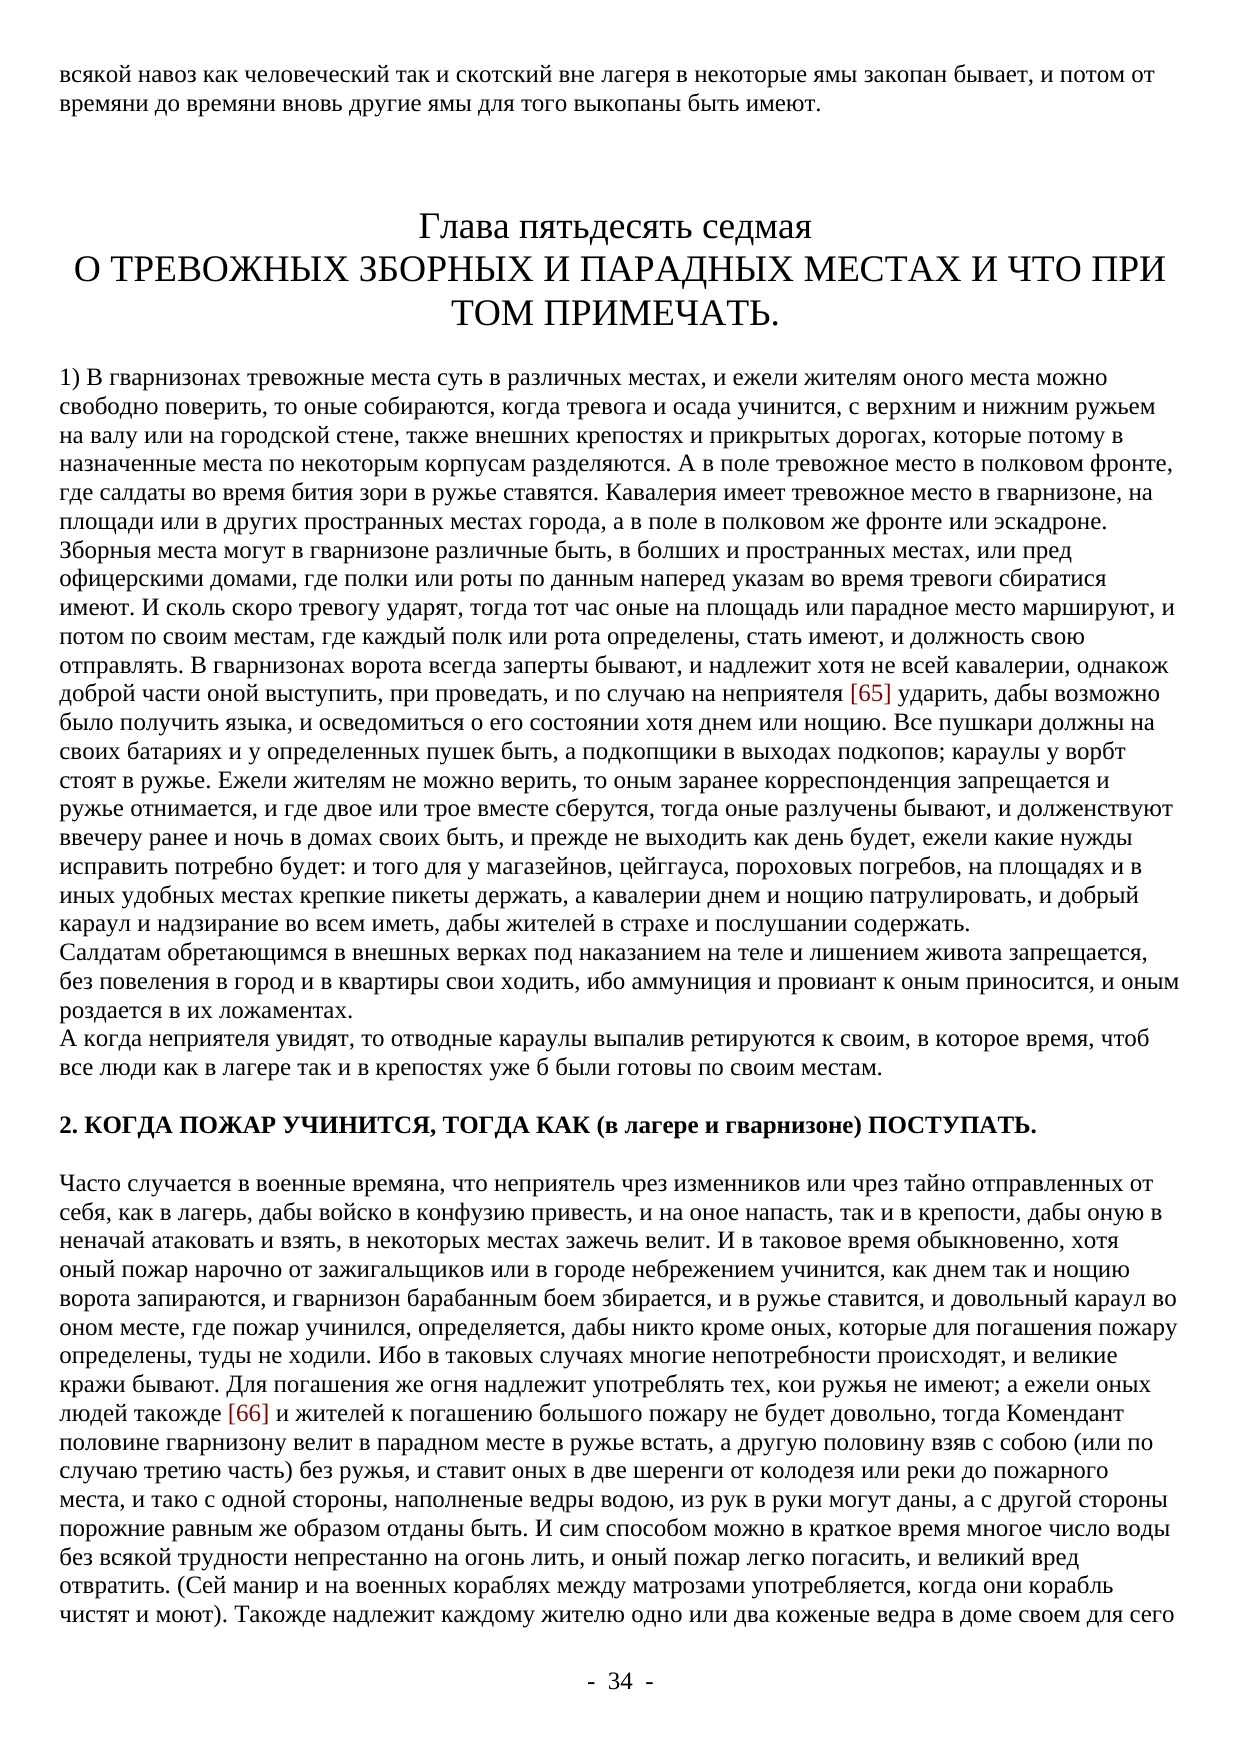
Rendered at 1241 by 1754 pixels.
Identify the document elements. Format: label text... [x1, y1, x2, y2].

text Глава пятьдесять седмая О ТРЕВОЖНЫХ ЗБОРНЫХ И ПАРАДНЫХ МЕСТАХ И ЧТО ПРИ ТОМ ПРИМЕЧАТЬ. [59, 204, 1181, 333]
text 1) В гварнизонах тревожные места суть в различных местах, и ежели жителям оного места можно свободно поверить, то оные собираются, когда тревога и осада учинится, с верхним и нижним ружьем на валу или на городской стене, также внешних крепостях и прикрытых дорогах, которые потому в назначенные места по некоторым корпусам разделяются. А в поле тревожное место в полковом фронте, где салдаты во время бития зори в ружье ставятся. Кавалерия имеет тревожное место в гварнизоне, на площади или в других пространных местах города, а в поле в полковом же фронте или эскадроне. Зборныя места могут в гварнизоне различные быть, в болших и пространных местах, или пред офицерскими домами, где полки или роты по данным наперед указам во время тревоги сбиратися имеют. И сколь скоро тревогу ударят, тогда тот час оные на площадь или парадное место маршируют, и потом по своим местам, где каждый полк или рота определены, стать имеют, и должность свою отправлять. В гварнизонах ворота всегда заперты бывают, и надлежит хотя не всей кавалерии, однакож доброй части оной выступить, при проведать, и по случаю на неприятеля [65] ударить, дабы возможно было получить языка, и осведомиться о его состоянии хотя днем или нощию. Все пушкари должны на своих батариях и у определенных пушек быть, а подкопщики в выходах подкопов; караулы у ворбт стоят в ружье. Ежели жителям не можно верить, то оным заранее корреспонденция запрещается и ружье отнимается, и где двое или трое вместе сберутся, тогда оные разлучены бывают, и долженствуют ввечеру ранее и ночь в домах своих быть, и прежде не выходить как день будет, ежели какие нужды исправить потребно будет: и того для у магазейнов, цейггауса, пороховых погребов, на площадях и в иных удобных местах крепкие пикеты держать, а кавалерии днем и нощию патрулировать, и добрый караул и надзирание во всем иметь, дабы жителей в страхе и послушании содержать. Салдатам обретающимся в внешных верках под наказанием на теле и лишением живота запрещается, без повеления в город и в квартиры свои ходить, ибо аммуниция и провиант к оным приносится, и оным роздается в их ложаментах. А когда неприятеля увидят, то отводные караулы выпалив ретируются к своим, в которое время, чтоб все люди как в лагере так и в крепостях уже б были готовы по своим местам. [59, 362, 1181, 1081]
text 2. КОГДА ПОЖАР УЧИНИТСЯ, ТОГДА КАК (в лагере и гварнизоне) ПОСТУПАТЬ. [59, 1110, 1181, 1139]
text всякой навоз как человеческий так и скотский вне лагеря в некоторые ямы закопан бывает, и потом от времяни до времяни вновь другие ямы для того выкопаны быть имеют. [59, 59, 1181, 117]
text Часто случается в военные времяна, что неприятель чрез изменников или чрез тайно отправленных от себя, как в лагерь, дабы войско в конфузию привесть, и на оное напасть, так и в крепости, дабы оную в неначай атаковать и взять, в некоторых местах зажечь велит. И в таковое время обыкновенно, хотя оный пожар нарочно от зажигальщиков или в городе небрежением учинится, как днем так и нощию ворота запираются, и гварнизон барабанным боем збирается, и в ружье ставится, и довольный караул во оном месте, где пожар учинился, определяется, дабы никто кроме оных, которые для погашения пожару определены, туды не ходили. Ибо в таковых случаях многие непотребности происходят, и великие кражи бывают. Для погашения же огня надлежит употреблять тех, кои ружья не имеют; а ежели оных людей такожде [66] и жителей к погашению большого пожару не будет довольно, тогда Комендант половине гварнизону велит в парадном месте в ружье встать, а другую половину взяв с собою (или по случаю третию часть) без ружья, и ставит оных в две шеренги от колодезя или реки до пожарного места, и тако с одной стороны, наполненые ведры водою, из рук в руки могут даны, а с другой стороны порожние равным же образом отданы быть. И сим способом можно в краткое время многое число воды без всякой трудности непрестанно на огонь лить, и оный пожар легко погасить, и великий вред отвратить. (Сей манир и на военных кораблях между матрозами употребляется, когда они корабль чистят и моют). Такожде надлежит каждому жителю одно или два коженые ведра в доме своем для сего [59, 1168, 1181, 1628]
